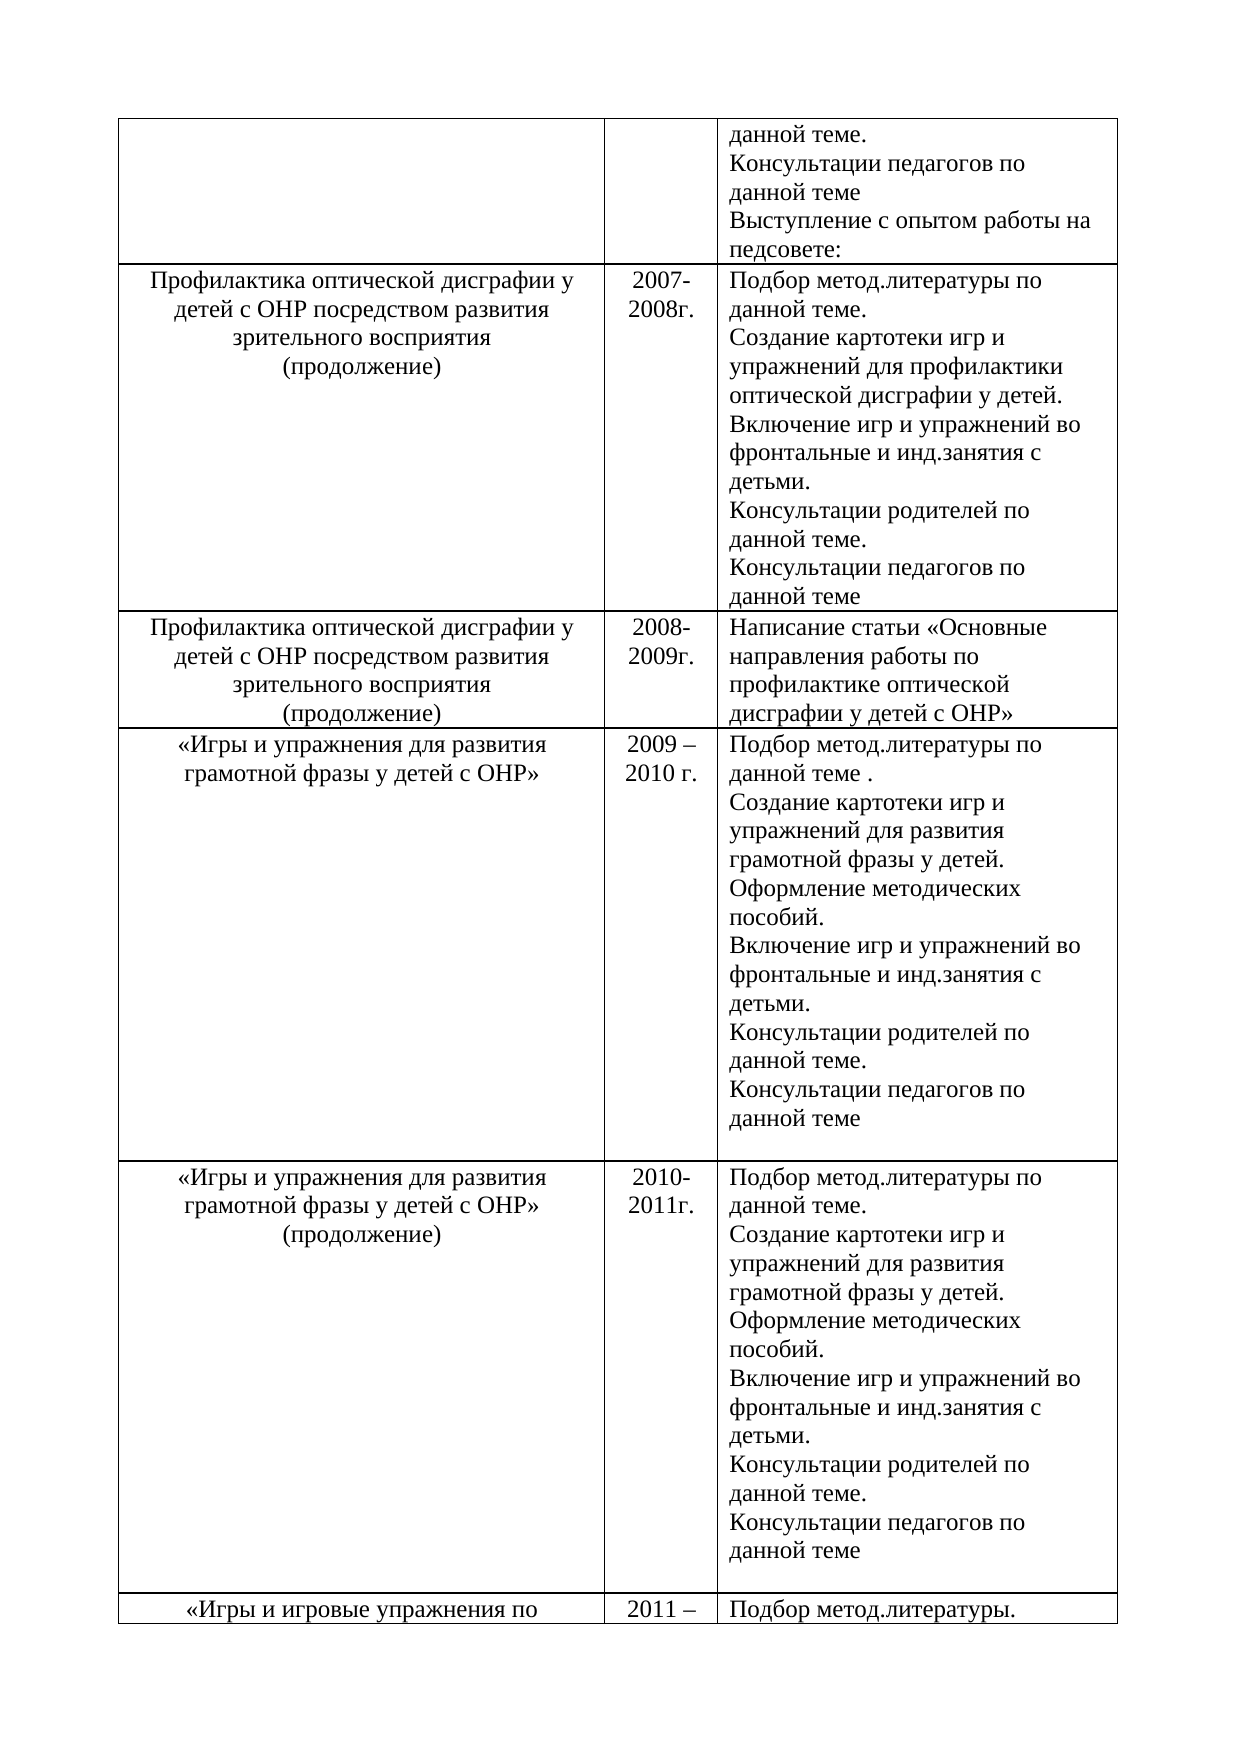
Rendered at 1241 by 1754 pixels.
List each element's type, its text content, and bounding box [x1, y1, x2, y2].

table_cell данной теме. Консультации педагогов по данной теме Выступление с опытом работы на педсовете: [718, 119, 1117, 263]
table_cell «Игры и упражнения для развития грамотной фразы у детей с ОНР» (продолжение) [119, 1162, 604, 1592]
table_cell Профилактика оптической дисграфии у детей с ОНР посредством развития зрительного восприятия (продолжение) [119, 265, 604, 610]
table_cell 2009 – 2010 г. [605, 729, 717, 1160]
table_cell [119, 119, 604, 263]
table_cell Написание статьи «Основные направления работы по профилактике оптической дисграфии у детей с ОНР» [718, 612, 1117, 727]
table_cell 2008-2009г. [605, 612, 717, 727]
table_cell Подбор метод.литературы по данной теме. Создание картотеки игр и упражнений для профилактики оптической дисграфии у детей. Включение игр и упражнений во фронтальные и инд.занятия с детьми. Консультации родителей по данной теме. Консультации педагогов по данной теме [718, 265, 1117, 610]
table_cell Профилактика оптической дисграфии у детей с ОНР посредством развития зрительного восприятия (продолжение) [119, 612, 604, 727]
table_cell «Игры и упражнения для развития грамотной фразы у детей с ОНР» [119, 729, 604, 1160]
table_cell 2007- 2008г. [605, 265, 717, 610]
table_cell 2010-2011г. [605, 1162, 717, 1592]
table_cell Подбор метод.литературы по данной теме. Создание картотеки игр и упражнений для развития грамотной фразы у детей. Оформление методических пособий. Включение игр и упражнений во фронтальные и инд.занятия с детьми. Консультации родителей по данной теме. Консультации педагогов по данной теме [718, 1162, 1117, 1592]
table_cell 2011 – [605, 1594, 717, 1623]
table_cell Подбор метод.литературы. [718, 1594, 1117, 1623]
table_cell [605, 119, 717, 263]
table_cell Подбор метод.литературы по данной теме . Создание картотеки игр и упражнений для развития грамотной фразы у детей. Оформление методических пособий. Включение игр и упражнений во фронтальные и инд.занятия с детьми. Консультации родителей по данной теме. Консультации педагогов по данной теме [718, 729, 1117, 1160]
table_cell «Игры и игровые упражнения по [119, 1594, 604, 1623]
